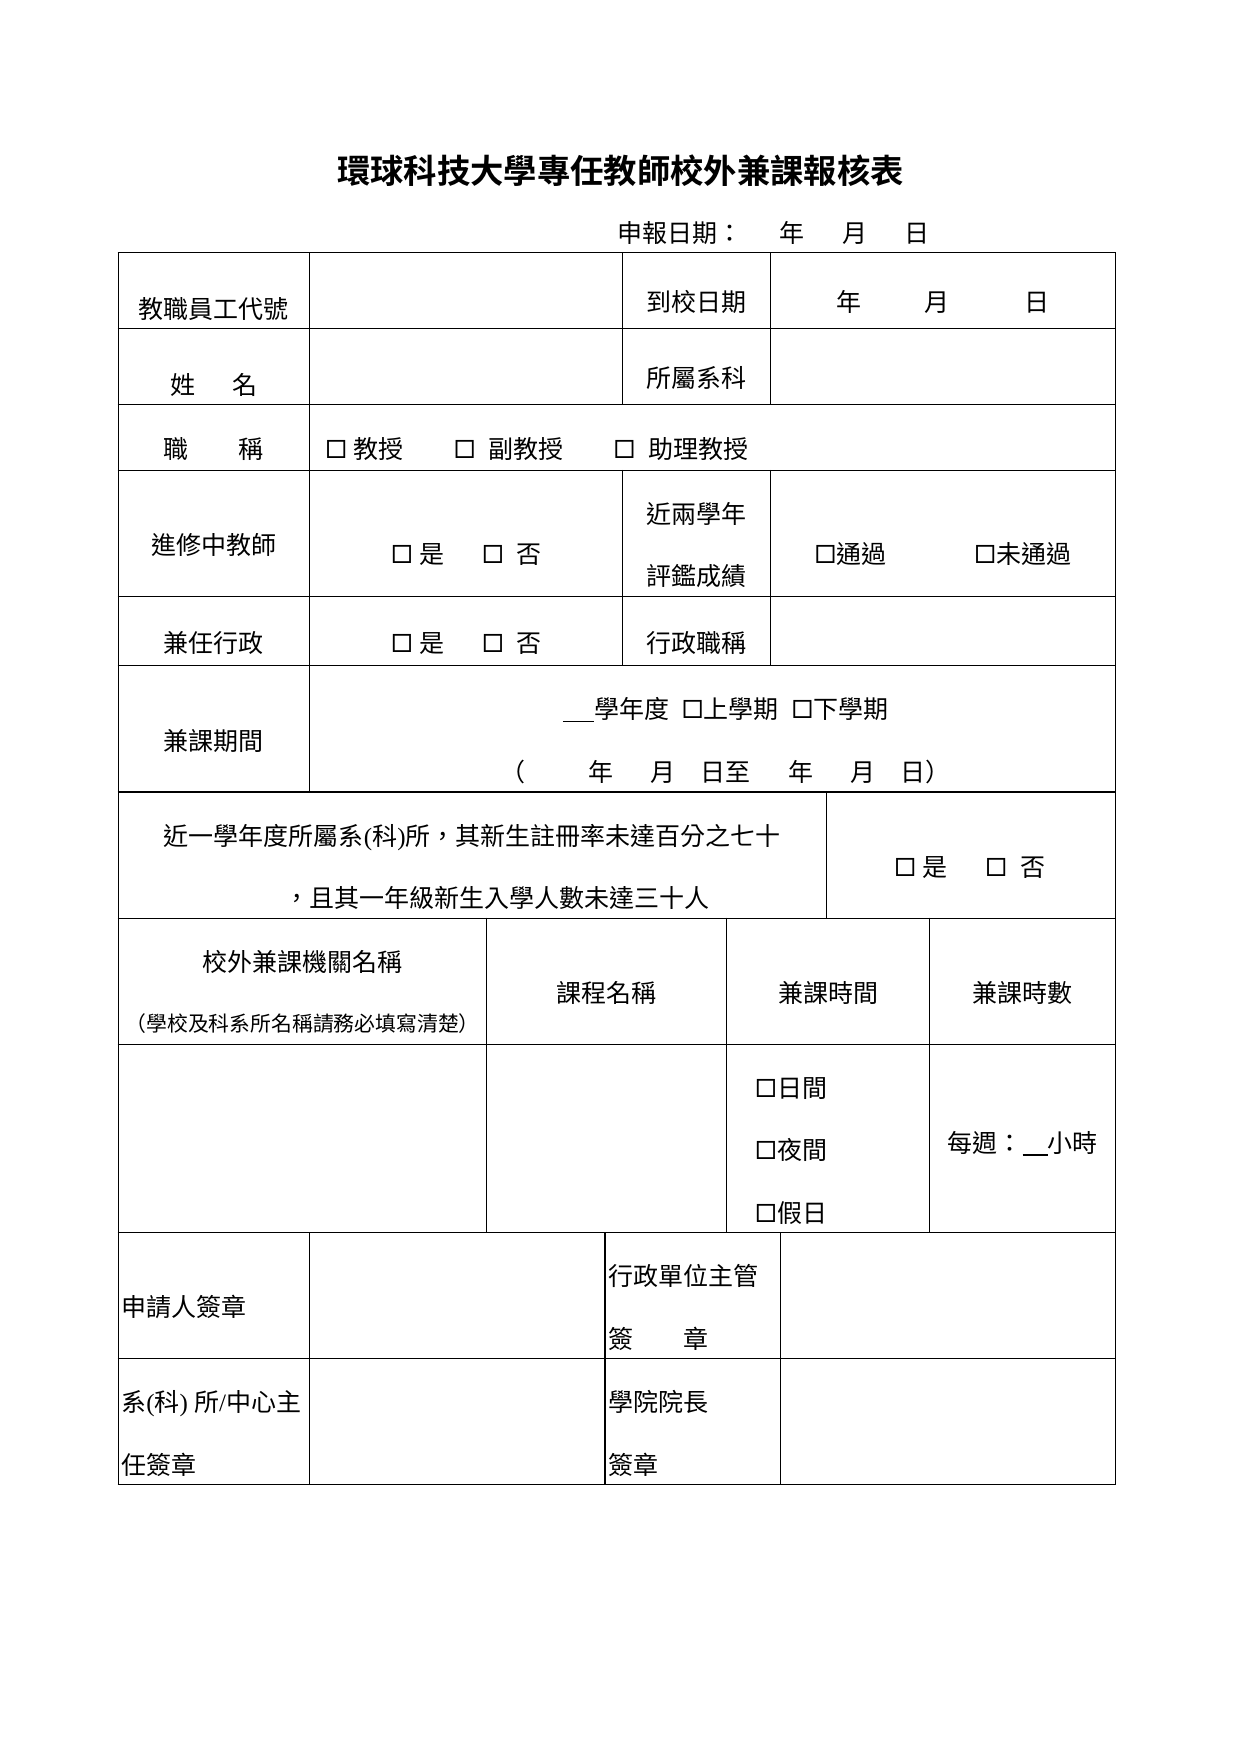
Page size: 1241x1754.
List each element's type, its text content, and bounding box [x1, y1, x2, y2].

table_cell 兼任行政 [119, 597, 309, 665]
text 環球科技大學專任教師校外兼課報核表 [118, 127, 1122, 189]
table_cell 每週： 小時 [930, 1045, 1115, 1232]
text 申報日期： 年 月 日 [118, 189, 1122, 252]
table_cell 行政職稱 [623, 597, 770, 665]
table_cell 學年度 上學期 下學期 （ 年 月 日至 年 月 日） [310, 666, 1115, 791]
table_cell [310, 1233, 604, 1358]
table_cell  是  否 [310, 597, 622, 665]
table_cell 課程名稱 [487, 919, 726, 1043]
table_header [310, 253, 622, 328]
table_header 到校日期 [623, 253, 770, 328]
table_cell 兼課時數 [930, 919, 1115, 1043]
table_cell [310, 1359, 604, 1484]
table_cell  教授  副教授  助理教授 [310, 405, 1115, 470]
table_header 教職員工代號 [119, 253, 309, 328]
table_cell 姓 名 [119, 329, 309, 404]
table_cell 兼課時間 [727, 919, 929, 1043]
table_cell 兼課期間 [119, 666, 309, 791]
table_cell 職 稱 [119, 405, 309, 470]
table_cell 通過 未通過 [771, 471, 1115, 596]
table_cell 近一學年度所屬系(科)所，其新生註冊率未達百分之七十 ，且其一年級新生入學人數未達三十人 [119, 793, 826, 917]
table_cell [487, 1045, 726, 1232]
table_cell 學院院長 簽章 [606, 1359, 780, 1484]
table_cell [771, 597, 1115, 665]
table_cell [781, 1359, 1115, 1484]
table_cell [119, 1045, 486, 1232]
table_cell 日間 夜間 假日 [727, 1045, 929, 1232]
table_cell 系(科) 所/中心主任簽章 [119, 1359, 309, 1484]
table_cell 申請人簽章 [119, 1233, 309, 1358]
table_cell 所屬系科 [623, 329, 770, 404]
table_cell [771, 329, 1115, 404]
table_cell 進修中教師 [119, 471, 309, 596]
table_cell [310, 329, 622, 404]
table_cell [781, 1233, 1115, 1358]
table_cell 校外兼課機關名稱 （學校及科系所名稱請務必填寫清楚） [119, 919, 486, 1043]
table_cell 行政單位主管 簽 章 [606, 1233, 780, 1358]
table_header 年 月 日 [771, 253, 1115, 328]
table_cell  是  否 [310, 471, 622, 596]
table_cell  是  否 [827, 793, 1115, 917]
table_cell 近兩學年 評鑑成績 [623, 471, 770, 596]
